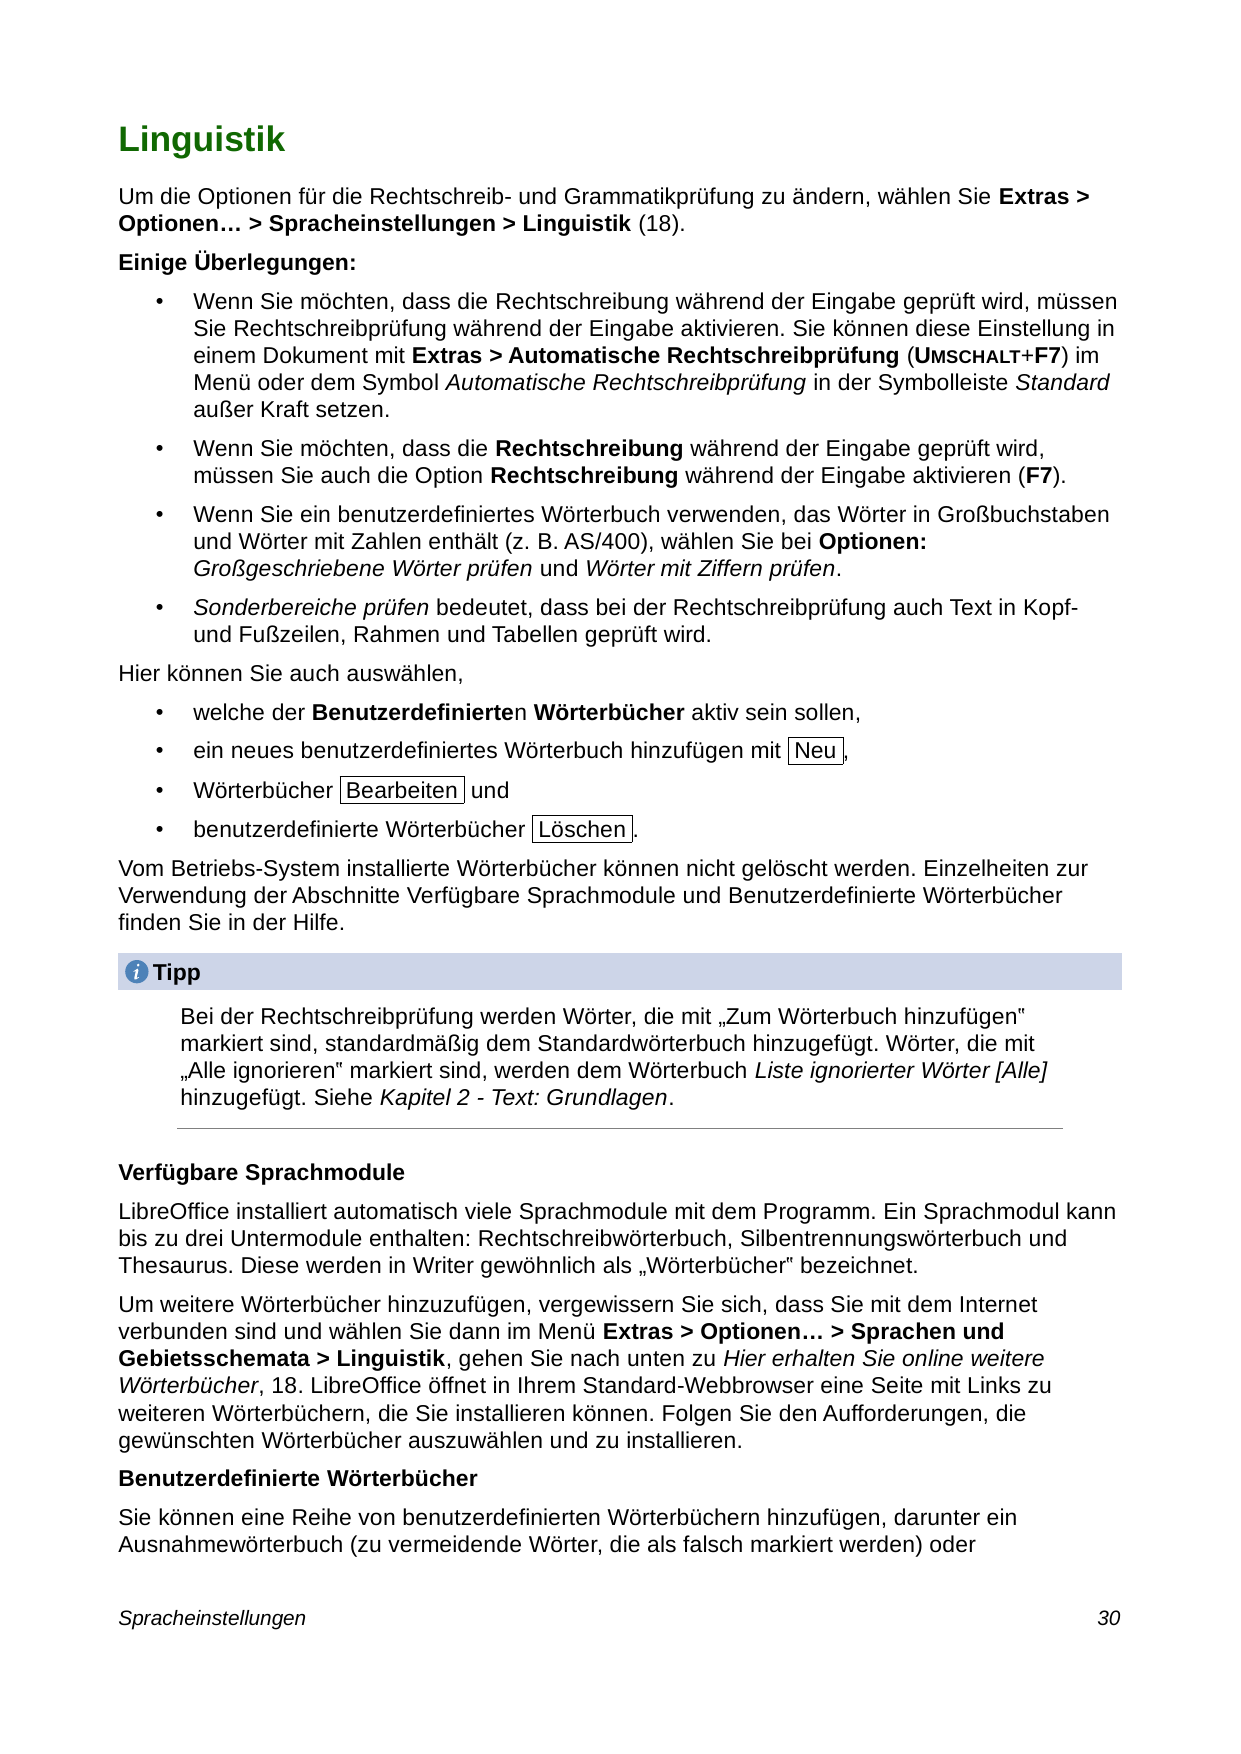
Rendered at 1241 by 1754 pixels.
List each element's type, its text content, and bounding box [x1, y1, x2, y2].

list Wenn Sie möchten, dass die Rechtschreibung während der Eingabe geprüft wird, müssen Sie Rechtschreibprüfung während der Eingabe aktivieren. Sie können diese Einstellung in einem Dokument mit Extras > Automatische Rechtschreibprüfung (Umschalt+F7) im Menü oder dem Symbol Automatische Rechtschreibprüfung in der Symbolleiste Standard außer Kraft setzen. [156, 287, 1122, 422]
list ein neues benutzerdefiniertes Wörterbuch hinzufügen mit Neu, [789, 738, 843, 764]
list Wenn Sie möchten, dass die Rechtschreibung während der Eingabe geprüft wird, müssen Sie auch die Option Rechtschreibung während der Eingabe aktivieren (F7). [156, 434, 1122, 488]
text Verfügbare Sprachmodule [118, 1159, 1122, 1186]
text Vom Betriebs-System installierte Wörterbücher können nicht gelöscht werden. Einzelheiten zur Verwendung der Abschnitte Verfügbare Sprachmodule und Benutzerdefinierte Wörterbücher finden Sie in der Hilfe. [118, 854, 1122, 935]
list benutzerdefinierte Wörterbücher Löschen. [633, 815, 1122, 842]
subtitle Linguistik [118, 118, 1122, 159]
text Sie können eine Reihe von benutzerdefinierten Wörterbüchern hinzufügen, darunter ein Ausnahmewörterbuch (zu vermeidende Wörter, die als falsch markiert werden) oder [118, 1504, 1122, 1558]
list Wenn Sie ein benutzerdefiniertes Wörterbuch verwenden, das Wörter in Großbuchstaben und Wörter mit Zahlen enthält (z. B. AS/400), wählen Sie bei Optionen: Großgeschriebene Wörter prüfen und Wörter mit Ziffern prüfen. [156, 500, 1122, 581]
list benutzerdefinierte Wörterbücher Löschen. [533, 816, 632, 842]
list benutzerdefinierte Wörterbücher Löschen. [156, 815, 532, 842]
text Hier können Sie auch auswählen, [118, 659, 1122, 686]
list Wörterbücher Bearbeiten und [156, 776, 340, 803]
text Um weitere Wörterbücher hinzuzufügen, vergewissern Sie sich, dass Sie mit dem Internet verbunden sind und wählen Sie dann im Menü Extras > Optionen… > Sprachen und Gebietsschemata > Linguistik, gehen Sie nach unten zu Hier erhalten Sie online weitere Wörterbücher, Abbildung 18. LibreOffice öffnet in Ihrem Standard-Webbrowser eine Seite mit Links zu weiteren Wörterbüchern, die Sie installieren können. Folgen Sie den Aufforderungen, die gewünschten Wörterbücher auszuwählen und zu installieren. [118, 1291, 1122, 1453]
text Um die Optionen für die Rechtschreib- und Grammatikprüfung zu ändern, wählen Sie Extras > Optionen… > Spracheinstellungen > Linguistik (Abbildung 18). [118, 182, 1122, 236]
text Benutzerdefinierte Wörterbücher [118, 1465, 1122, 1492]
list welche der Benutzerdefinierten Wörterbücher aktiv sein sollen, [156, 698, 1122, 725]
text Bei der Rechtschreibprüfung werden Wörter, die mit „Zum Wörterbuch hinzufügen‟ markiert sind, standardmäßig dem Standardwörterbuch hinzugefügt. Wörter, die mit „Alle ignorieren‟ markiert sind, werden dem Wörterbuch Liste ignorierter Wörter [Alle] hinzugefügt. Siehe Kapitel 2 - Text: Grundlagen. [177, 1002, 1063, 1128]
list ein neues benutzerdefiniertes Wörterbuch hinzufügen mit Neu, [156, 737, 788, 764]
list Sonderbereiche prüfen bedeutet, dass bei der Rechtschreibprüfung auch Text in Kopf- und Fußzeilen, Rahmen und Tabellen geprüft wird. [156, 593, 1122, 647]
list Wörterbücher Bearbeiten und [465, 776, 1122, 803]
text LibreOffice installiert automatisch viele Sprachmodule mit dem Programm. Ein Sprachmodul kann bis zu drei Untermodule enthalten: Rechtschreibwörterbuch, Silbentrennungswörterbuch und Thesaurus. Diese werden in Writer gewöhnlich als „Wörterbücher‟ bezeichnet. [118, 1197, 1122, 1279]
subtitle Tipp [118, 953, 1122, 990]
list ein neues benutzerdefiniertes Wörterbuch hinzufügen mit Neu, [844, 737, 1122, 764]
list Wörterbücher Bearbeiten und [341, 777, 464, 803]
text Einige Überlegungen: [118, 248, 1122, 275]
